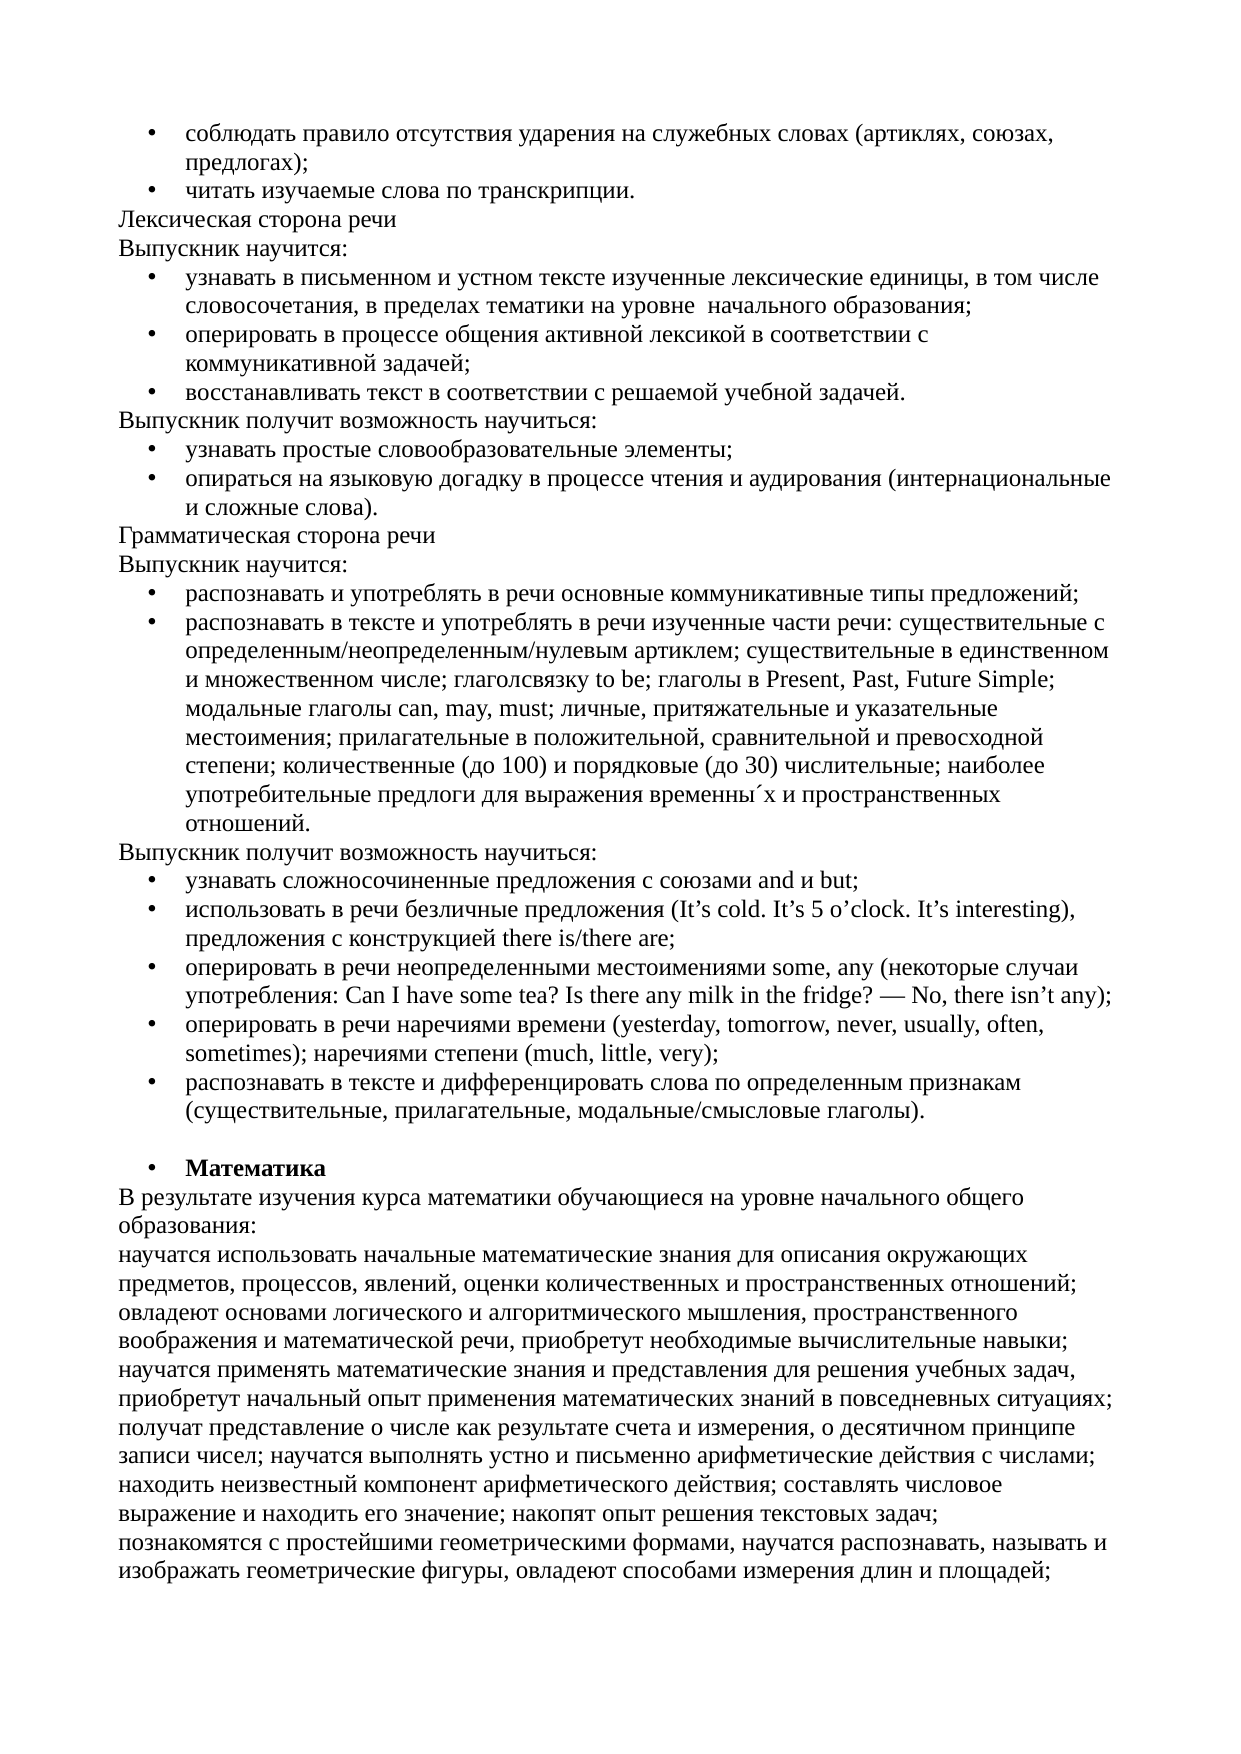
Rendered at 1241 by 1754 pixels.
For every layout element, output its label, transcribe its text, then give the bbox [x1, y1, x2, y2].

list читать изучаемые слова по транскрипции. [148, 176, 1122, 204]
list узнавать простые словообразовательные элементы; [148, 434, 1122, 463]
list опираться на языковую догадку в процессе чтения и аудирования (интернациональные и сложные слова). [148, 463, 1122, 521]
list распознавать в тексте и употреблять в речи изученные части речи: существительные с определенным/неопределенным/нулевым артиклем; существительные в единственном и множественном числе; глагол­связку to be; глаголы в Present, Past, Future Simple; модальные глаголы can, may, must; личные, притяжательные и указательные местоимения; прилагательные в положительной, сравнительной и превосходной степени; количественные (до 100) и порядковые (до 30) числительные; наиболее употребительные предлоги для выражения временны´х и пространственных отношений. [148, 607, 1122, 837]
list оперировать в речи наречиями времени (yesterday, tomorrow, never, usually, often, sometimes); наречиями степени (much, little, very); [148, 1009, 1122, 1067]
list Математика [148, 1153, 1122, 1182]
text Выпускник научится: [118, 233, 1122, 262]
list восстанавливать текст в соответствии с решаемой учебной задачей. [148, 377, 1122, 406]
text овладеют основами логического и алгоритмического мышления, пространственного воображения и математической речи, приобретут необходимые вычислительные навыки; [118, 1297, 1122, 1354]
text Грамматическая сторона речи [118, 521, 1122, 549]
list узнавать сложносочиненные предложения с союзами and и but; [148, 866, 1122, 894]
text Выпускник научится: [118, 549, 1122, 578]
text Лексическая сторона речи [118, 204, 1122, 233]
text научатся применять математические знания и представления для решения учебных задач, приобретут начальный опыт применения математических знаний в повседневных ситуациях; [118, 1354, 1122, 1412]
list оперировать в речи неопределенными местоимениями some, any (некоторые случаи употребления: Can I have some tea? Is there any milk in the fridge? — No, there isn’t any); [148, 952, 1122, 1009]
text В результате изучения курса математики обучающиеся на уровне начального общего образования: [118, 1182, 1122, 1239]
list узнавать в письменном и устном тексте изученные лексические единицы, в том числе словосочетания, в пределах тематики на уровне начального образования; [148, 262, 1122, 319]
text Выпускник получит возможность научиться: [118, 406, 1122, 434]
list использовать в речи безличные предложения (It’s cold. It’s 5 o’clock. It’s interesting), предложения с конструкцией there is/there are; [148, 894, 1122, 952]
text получат представление о числе как результате счета и измерения, о десятичном принципе записи чисел; научатся выполнять устно и письменно арифметические действия с числами; находить неизвестный компонент арифметического действия; составлять числовое выражение и находить его значение; накопят опыт решения текстовых задач; [118, 1412, 1122, 1527]
text научатся использовать начальные математические знания для описания окружающих предметов, процессов, явлений, оценки количественных и пространственных отношений; [118, 1239, 1122, 1297]
list оперировать в процессе общения активной лексикой в соответствии с коммуникативной задачей; [148, 319, 1122, 377]
list соблюдать правило отсутствия ударения на служебных словах (артиклях, союзах, предлогах); [148, 118, 1122, 176]
list распознавать и употреблять в речи основные коммуникативные типы предложений; [148, 578, 1122, 607]
text познакомятся с простейшими геометрическими формами, научатся распознавать, называть и изображать геометрические фигуры, овладеют способами измерения длин и площадей; [118, 1527, 1122, 1584]
text Выпускник получит возможность научиться: [118, 837, 1122, 866]
list распознавать в тексте и дифференцировать слова по определенным признакам (существительные, прилагательные, модальные/смысловые глаголы). [148, 1067, 1122, 1124]
